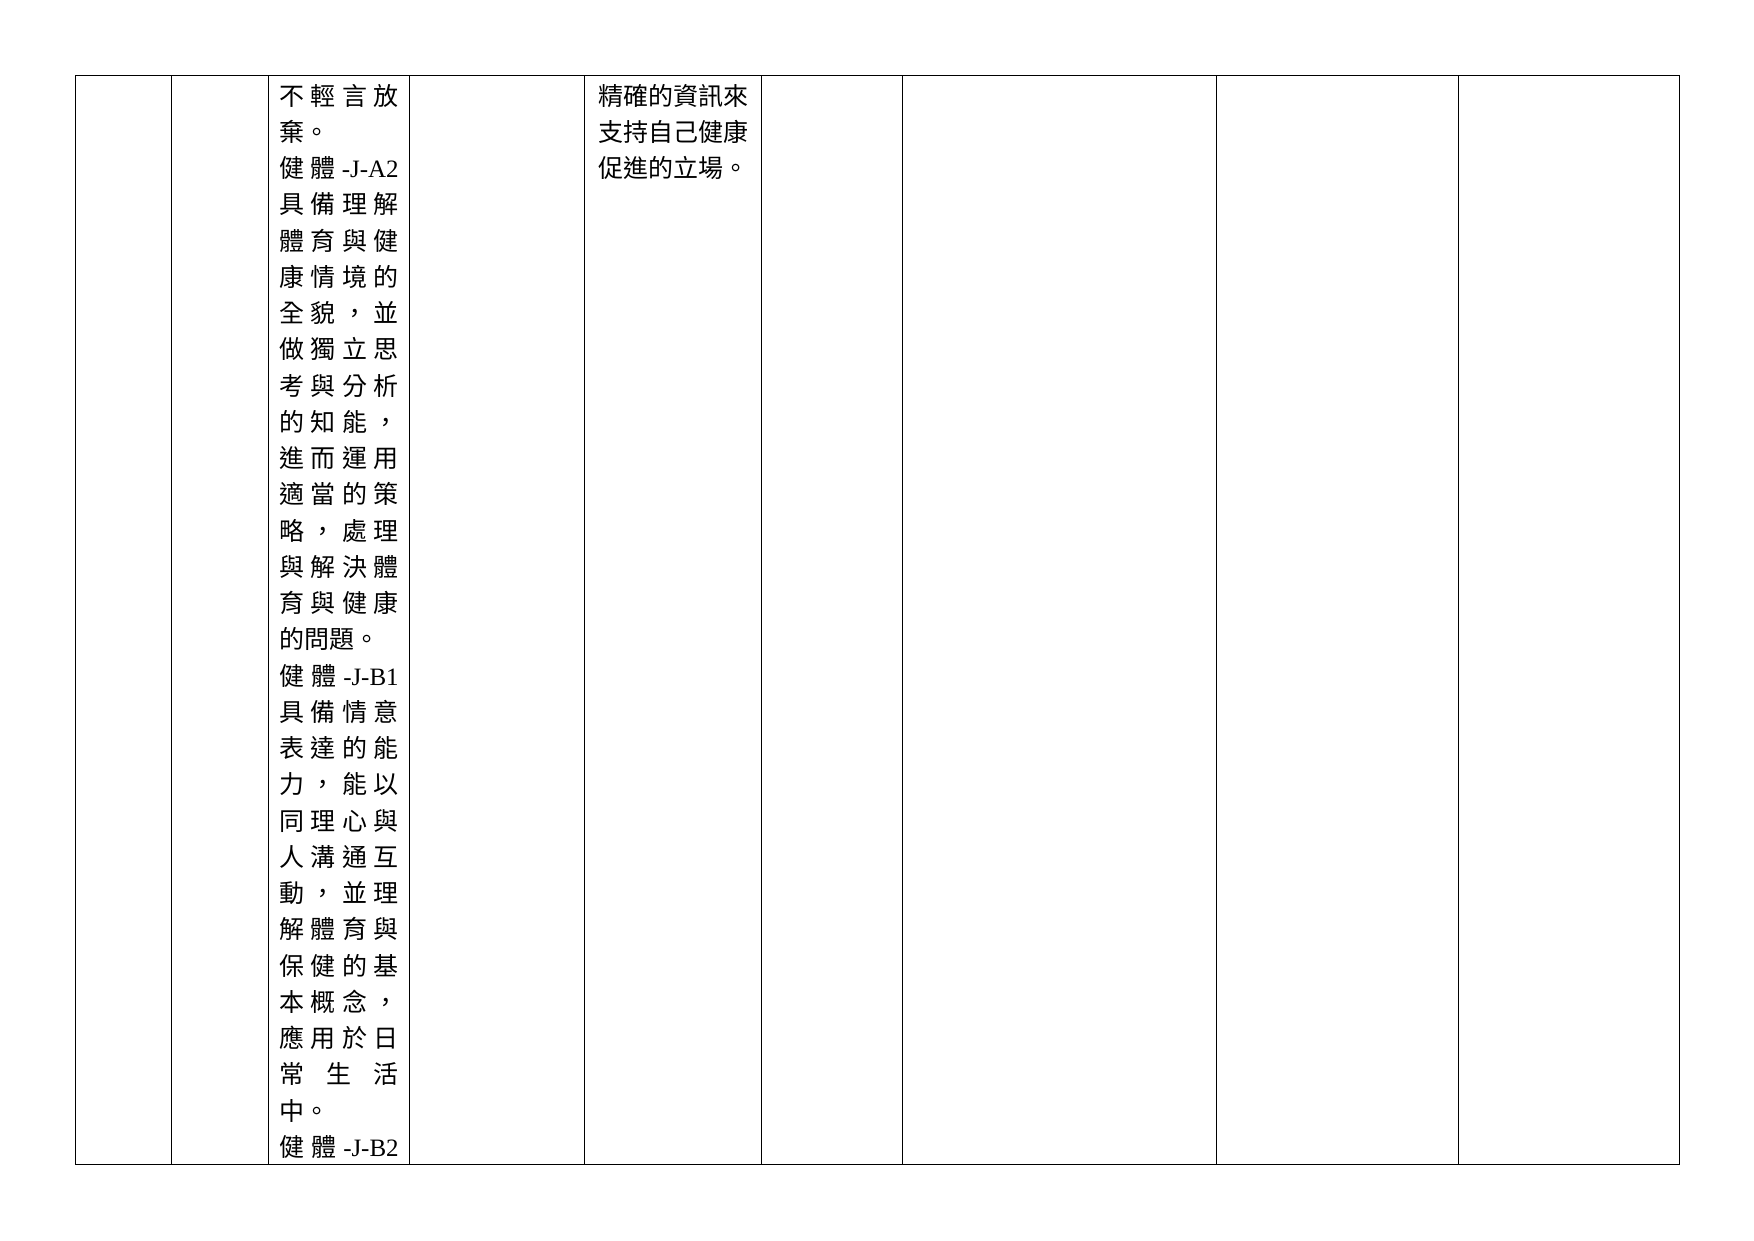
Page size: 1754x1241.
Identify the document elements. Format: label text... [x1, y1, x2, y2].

table_cell [172, 76, 268, 1163]
table_cell [410, 76, 584, 1163]
table_cell [1459, 76, 1679, 1163]
table_cell [903, 76, 1216, 1163]
table_cell 精確的資訊來支持自己健康促進的立場。 [585, 76, 761, 1163]
table_cell 不輕言放棄。 健體-J-A2 具備理解體育與健康情境的全貌，並做獨立思考與分析的知能，進而運用適當的策略，處理與解決體育與健康的問題。 健體-J-B1 具備情意表達的能力，能以同理心與人溝通互動，並理解體育與保健的基本概念，應用於日常生活中。 健體-J-B2 [269, 76, 409, 1163]
table_cell [1217, 76, 1458, 1163]
table_cell [76, 76, 171, 1163]
table_cell [762, 76, 902, 1163]
